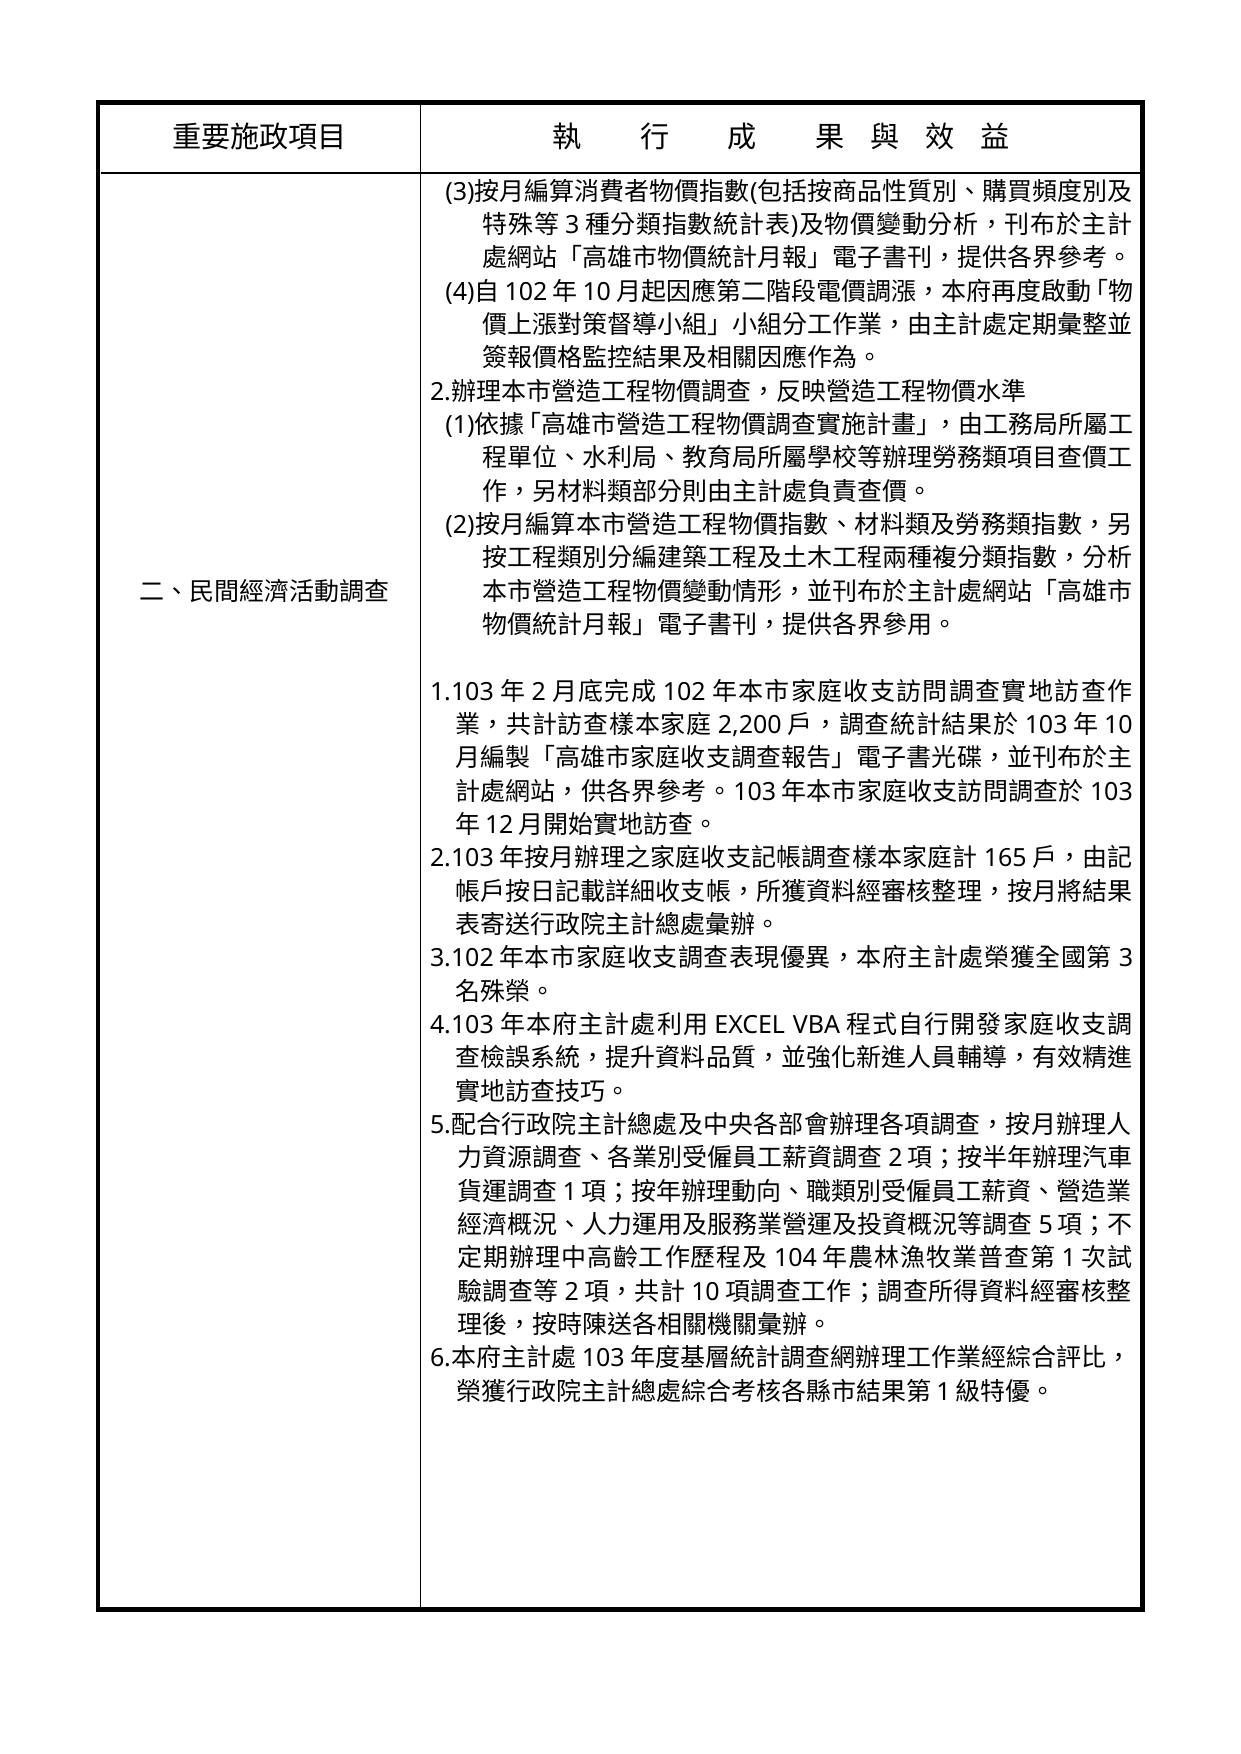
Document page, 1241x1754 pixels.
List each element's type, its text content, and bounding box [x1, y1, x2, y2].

table_header 重要施政項目 [100, 105, 420, 172]
table_cell (3)按月編算消費者物價指數(包括按商品性質別、購買頻度別及特殊等3種分類指數統計表)及物價變動分析，刊布於主計處網站「高雄市物價統計月報」電子書刊，提供各界參考。 (4)自102年10月起因應第二階段電價調漲，本府再度啟動「物價上漲對策督導小組」小組分工作業，由主計處定期彙整並簽報價格監控結果及相關因應作為。 2.辦理本市營造工程物價調查，反映營造工程物價水準 (1)依據「高雄市營造工程物價調查實施計畫」，由工務局所屬工程單位、水利局、教育局所屬學校等辦理勞務類項目查價工作，另材料類部分則由主計處負責查價。 (2)按月編算本市營造工程物價指數、材料類及勞務類指數，另按工程類別分編建築工程及土木工程兩種複分類指數，分析本市營造工程物價變動情形，並刊布於主計處網站「高雄市物價統計月報」電子書刊，提供各界參用。 1.103年2月底完成102年本市家庭收支訪問調查實地訪查作業，共計訪查樣本家庭2,200戶，調查統計結果於103年10月編製「高雄市家庭收支調查報告」電子書光碟，並刊布於主計處網站，供各界參考。103年本市家庭收支訪問調查於103年12月開始實地訪查。 2.103年按月辦理之家庭收支記帳調查樣本家庭計165戶，由記帳戶按日記載詳細收支帳，所獲資料經審核整理，按月將結果表寄送行政院主計總處彙辦。 3.102年本市家庭收支調查表現優異，本府主計處榮獲全國第3名殊榮。 4.103年本府主計處利用EXCEL VBA程式自行開發家庭收支調查檢誤系統，提升資料品質，並強化新進人員輔導，有效精進實地訪查技巧。 5.配合行政院主計總處及中央各部會辦理各項調查，按月辦理人力資源調查、各業別受僱員工薪資調查2項；按半年辦理汽車貨運調查1項；按年辦理動向、職類別受僱員工薪資、營造業經濟概況、人力運用及服務業營運及投資概況等調查5項；不定期辦理中高齡工作歷程及104年農林漁牧業普查第1次試驗調查等2項，共計10項調查工作；調查所得資料經審核整理後，按時陳送各相關機關彙辦。 6.本府主計處103年度基層統計調查網辦理工作業經綜合評比，榮獲行政院主計總處綜合考核各縣市結果第1級特優。 [421, 174, 1140, 1607]
table_header 執 行 成 果 與 效 益 [421, 105, 1140, 172]
table_cell 壹、總預算編審與督導執行 一、編定104年度地方總預算編製作業手冊 二、審編104年度地方總預算案 三、依法發布104年度地方總預算 四、依法核定各機關分配預算 五、強化預算執行，增益計畫經費效益 貳、事業預算編審與督導執行 一、審核彙編104年度附屬單位預算及綜計表 二、整編104年度附屬單位預算審定表 三、審核各特種基金分期實施計畫及收支估計表 四、督導各特種基金計畫實施進度及執行績效並監督財務狀況 參、會計與決算 辦理市府總會計事務 彙編102年度高雄市地方總決算暨附屬單位決算及綜計表 編製103年度高雄市地方總預算暨附屬單位預算半年結算報告及綜計表 督導各機關學校會計業務 實施會計業務訪視及辦理業務講習 肆、公務統計 一、強化各機關公務統計作業執行與管考，提升統計品質 二、精進各類統計書刊編印及分析報告撰研，提供施政決策所需 三、建置高雄市社會經濟資料庫決策應用系統，提供決策應用 伍、經濟統計 一、物價調查與統計分析 二、民間經濟活動調查 [100, 173, 420, 1607]
